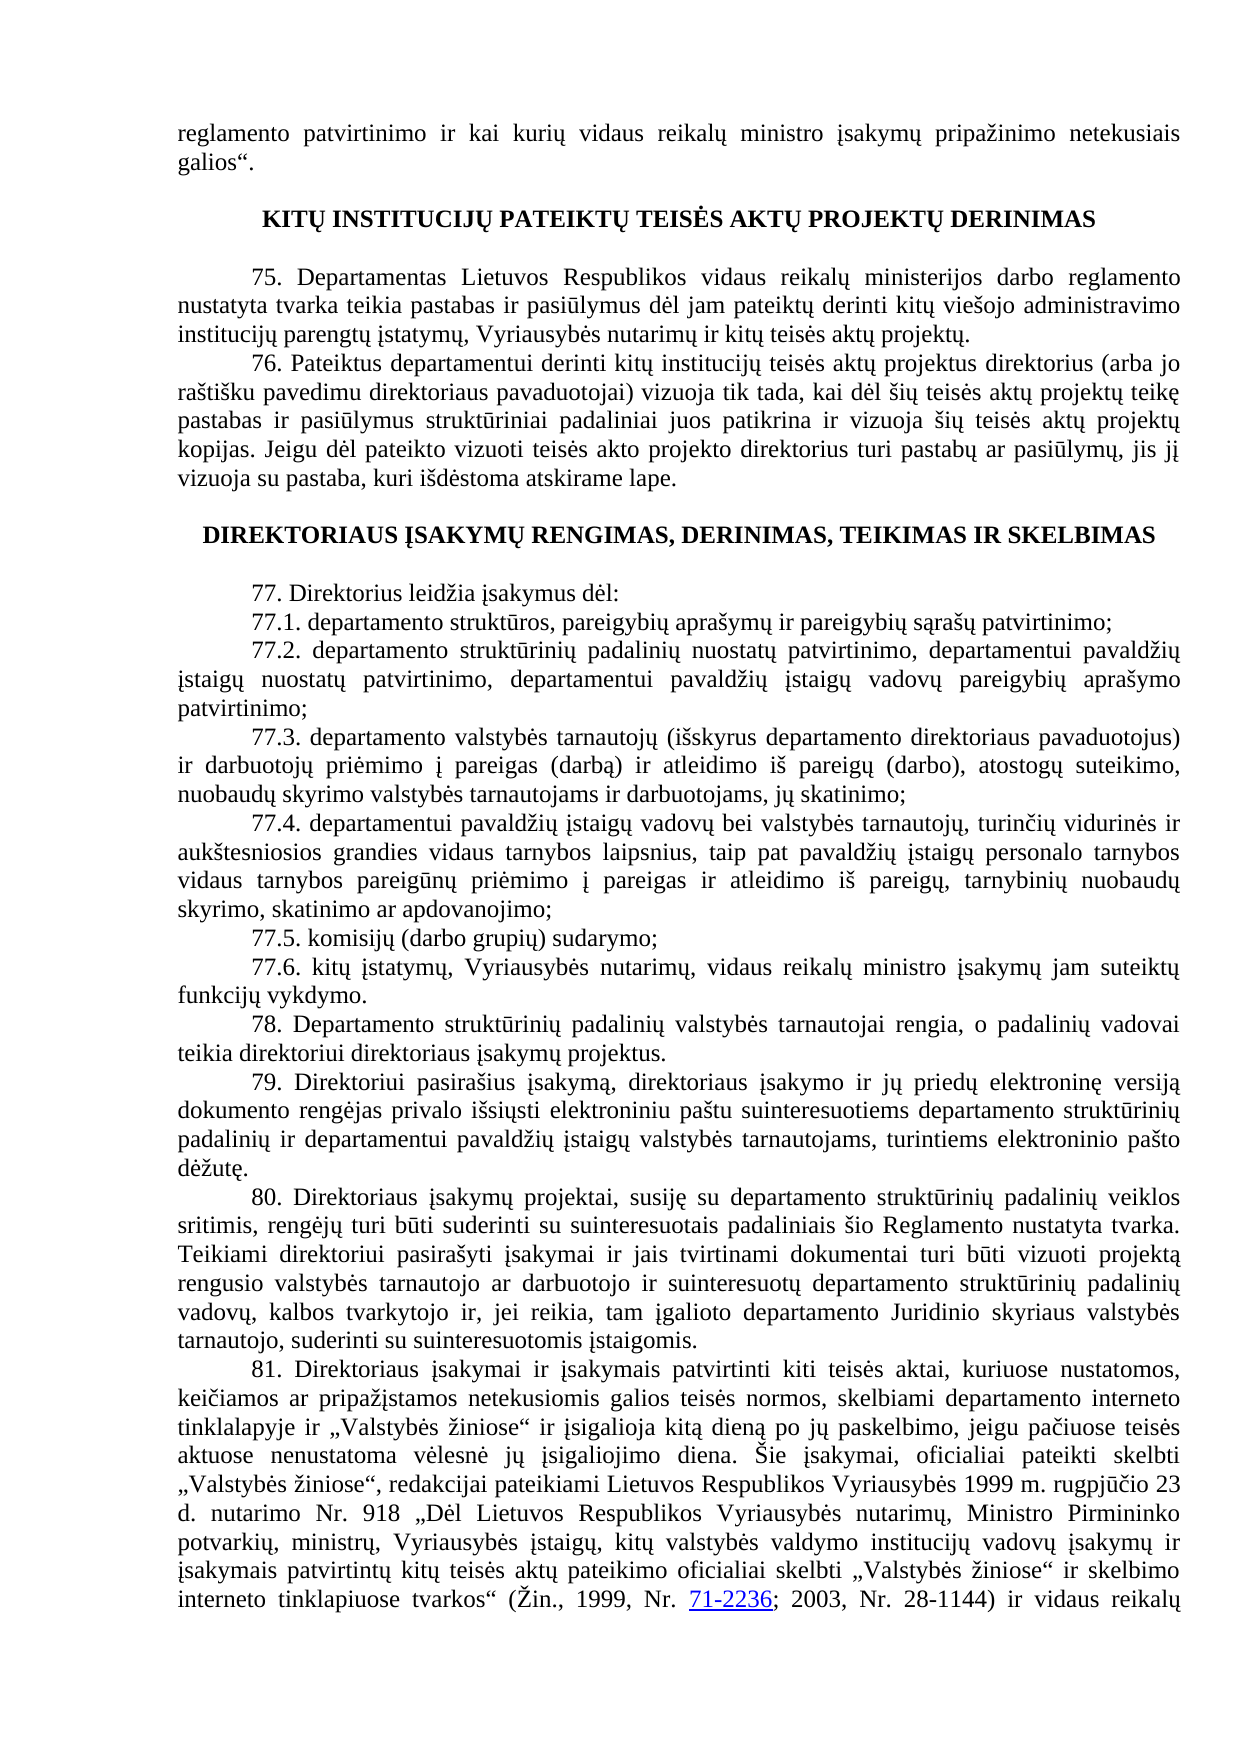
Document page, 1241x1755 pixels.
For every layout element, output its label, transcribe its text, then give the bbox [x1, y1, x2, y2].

text 77.4. departamentui pavaldžių įstaigų vadovų bei valstybės tarnautojų, turinčių vidurinės ir aukštesniosios grandies vidaus tarnybos laipsnius, taip pat pavaldžių įstaigų personalo tarnybos vidaus tarnybos pareigūnų priėmimo į pareigas ir atleidimo iš pareigų, tarnybinių nuobaudų skyrimo, skatinimo ar apdovanojimo; [177, 808, 1181, 923]
text KITŲ INSTITUCIJŲ PATEIKTŲ TEISĖS AKTŲ PROJEKTŲ DERINIMAS [177, 204, 1181, 233]
text 80. Direktoriaus įsakymų projektai, susiję su departamento struktūrinių padalinių veiklos sritimis, rengėjų turi būti suderinti su suinteresuotais padaliniais šio Reglamento nustatyta tvarka. Teikiami direktoriui pasirašyti įsakymai ir jais tvirtinami dokumentai turi būti vizuoti projektą rengusio valstybės tarnautojo ar darbuotojo ir suinteresuotų departamento struktūrinių padalinių vadovų, kalbos tvarkytojo ir, jei reikia, tam įgalioto departamento Juridinio skyriaus valstybės tarnautojo, suderinti su suinteresuotomis įstaigomis. [177, 1182, 1181, 1354]
text 79. Direktoriui pasirašius įsakymą, direktoriaus įsakymo ir jų priedų elektroninę versiją dokumento rengėjas privalo išsiųsti elektroniniu paštu suinteresuotiems departamento struktūrinių padalinių ir departamentui pavaldžių įstaigų valstybės tarnautojams, turintiems elektroninio pašto dėžutę. [177, 1067, 1181, 1182]
text 77.2. departamento struktūrinių padalinių nuostatų patvirtinimo, departamentui pavaldžių įstaigų nuostatų patvirtinimo, departamentui pavaldžių įstaigų vadovų pareigybių aprašymo patvirtinimo; [177, 636, 1181, 722]
text 77.5. komisijų (darbo grupių) sudarymo; [177, 923, 1181, 952]
text 76. Pateiktus departamentui derinti kitų institucijų teisės aktų projektus direktorius (arba jo raštišku pavedimu direktoriaus pavaduotojai) vizuoja tik tada, kai dėl šių teisės aktų projektų teikę pastabas ir pasiūlymus struktūriniai padaliniai juos patikrina ir vizuoja šių teisės aktų projektų kopijas. Jeigu dėl pateikto vizuoti teisės akto projekto direktorius turi pastabų ar pasiūlymų, jis jį vizuoja su pastaba, kuri išdėstoma atskirame lape. [177, 348, 1181, 492]
text DIREKTORIAUS ĮSAKYMŲ RENGIMAS, DERINIMAS, TEIKIMAS IR SKELBIMAS [177, 521, 1181, 549]
text 77.1. departamento struktūros, pareigybių aprašymų ir pareigybių sąrašų patvirtinimo; [177, 607, 1181, 636]
text 77.3. departamento valstybės tarnautojų (išskyrus departamento direktoriaus pavaduotojus) ir darbuotojų priėmimo į pareigas (darbą) ir atleidimo iš pareigų (darbo), atostogų suteikimo, nuobaudų skyrimo valstybės tarnautojams ir darbuotojams, jų skatinimo; [177, 722, 1181, 808]
text 81. Direktoriaus įsakymai ir įsakymais patvirtinti kiti teisės aktai, kuriuose nustatomos, keičiamos ar pripažįstamos netekusiomis galios teisės normos, skelbiami departamento interneto tinklalapyje ir „Valstybės žiniose“ ir įsigalioja kitą dieną po jų paskelbimo, jeigu pačiuose teisės aktuose nenustatoma vėlesnė jų įsigaliojimo diena. Šie įsakymai, oficialiai pateikti skelbti „Valstybės žiniose“, redakcijai pateikiami Lietuvos Respublikos Vyriausybės 1999 m. rugpjūčio 23 d. nutarimo Nr. 918 „Dėl Lietuvos Respublikos Vyriausybės nutarimų, Ministro Pirmininko potvarkių, ministrų, Vyriausybės įstaigų, kitų valstybės valdymo institucijų vadovų įsakymų ir įsakymais patvirtintų kitų teisės aktų pateikimo oficialiai skelbti „Valstybės žiniose“ ir skelbimo interneto tinklapiuose tvarkos“ (Žin., 1999, Nr. 71-2236; 2003, Nr. 28-1144) ir vidaus reikalų [177, 1354, 1181, 1613]
text 75. Departamentas Lietuvos Respublikos vidaus reikalų ministerijos darbo reglamento nustatyta tvarka teikia pastabas ir pasiūlymus dėl jam pateiktų derinti kitų viešojo administravimo institucijų parengtų įstatymų, Vyriausybės nutarimų ir kitų teisės aktų projektų. [177, 262, 1181, 348]
text 77.6. kitų įstatymų, Vyriausybės nutarimų, vidaus reikalų ministro įsakymų jam suteiktų funkcijų vykdymo. [177, 952, 1181, 1009]
text reglamento patvirtinimo ir kai kurių vidaus reikalų ministro įsakymų pripažinimo netekusiais galios“. [177, 118, 1181, 176]
text 78. Departamento struktūrinių padalinių valstybės tarnautojai rengia, o padalinių vadovai teikia direktoriui direktoriaus įsakymų projektus. [177, 1009, 1181, 1067]
text 77. Direktorius leidžia įsakymus dėl: [177, 578, 1181, 607]
